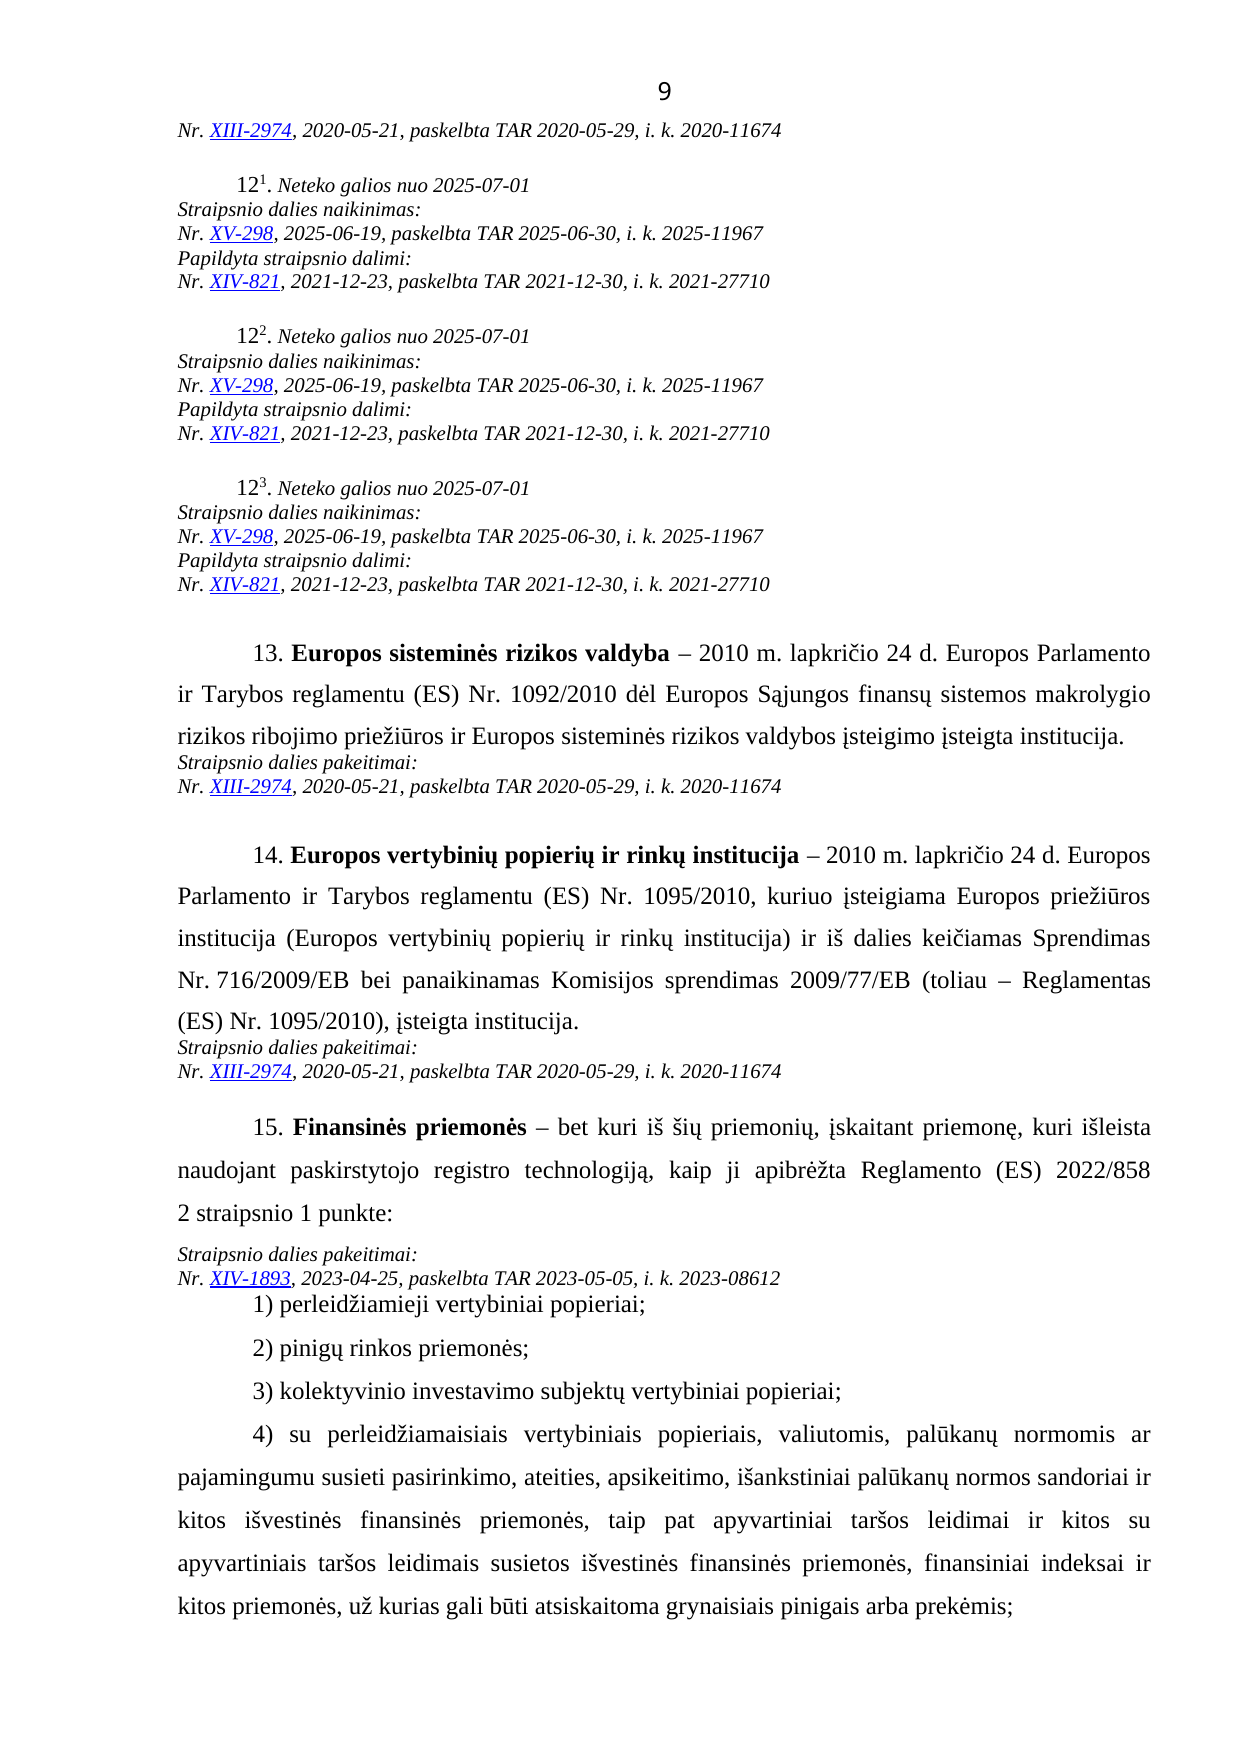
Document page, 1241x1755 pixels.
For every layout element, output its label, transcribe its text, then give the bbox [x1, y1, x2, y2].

text Nr. XIV-821, 2021-12-23, paskelbta TAR 2021-12-30, i. k. 2021-27710 [177, 572, 1152, 596]
text Nr. XIII-2974, 2020-05-21, paskelbta TAR 2020-05-29, i. k. 2020-11674 [177, 118, 1152, 142]
text Straipsnio dalies pakeitimai: [177, 1035, 1152, 1059]
text Papildyta straipsnio dalimi: [177, 548, 1152, 572]
text 123. Neteko galios nuo 2025-07-01 [177, 474, 1152, 500]
text 1) perleidžiamieji vertybiniai popieriai; [177, 1289, 1152, 1318]
text Nr. XIII-2974, 2020-05-21, paskelbta TAR 2020-05-29, i. k. 2020-11674 [177, 774, 1152, 798]
text Nr. XV-298, 2025-06-19, paskelbta TAR 2025-06-30, i. k. 2025-11967 [177, 373, 1152, 397]
text Straipsnio dalies naikinimas: [177, 500, 1152, 524]
text Papildyta straipsnio dalimi: [177, 397, 1152, 421]
text 121. Neteko galios nuo 2025-07-01 [177, 171, 1152, 197]
text Papildyta straipsnio dalimi: [177, 245, 1152, 269]
text Nr. XV-298, 2025-06-19, paskelbta TAR 2025-06-30, i. k. 2025-11967 [177, 524, 1152, 548]
text Nr. XIII-2974, 2020-05-21, paskelbta TAR 2020-05-29, i. k. 2020-11674 [177, 1059, 1152, 1083]
text 2) pinigų rinkos priemonės; [177, 1333, 1152, 1361]
text Nr. XIV-821, 2021-12-23, paskelbta TAR 2021-12-30, i. k. 2021-27710 [177, 421, 1152, 445]
text Straipsnio dalies naikinimas: [177, 197, 1152, 221]
text Straipsnio dalies naikinimas: [177, 349, 1152, 373]
text 4) su perleidžiamaisiais vertybiniais popieriais, valiutomis, palūkanų normomis ar pajamingumu susieti pasirinkimo, ateities, apsikeitimo, išankstiniai palūkanų normos sandoriai ir kitos išvestinės finansinės priemonės, taip pat apyvartiniai taršos leidimai ir kitos su apyvartiniais taršos leidimais susietos išvestinės finansinės priemonės, finansiniai indeksai ir kitos priemonės, už kurias gali būti atsiskaitoma grynaisiais pinigais arba prekėmis; [177, 1419, 1152, 1620]
text Straipsnio dalies pakeitimai: [177, 1241, 1152, 1266]
text Nr. XIV-1893, 2023-04-25, paskelbta TAR 2023-05-05, i. k. 2023-08612 [177, 1266, 1152, 1289]
text 122. Neteko galios nuo 2025-07-01 [177, 322, 1152, 349]
text 3) kolektyvinio investavimo subjektų vertybiniai popieriai; [177, 1376, 1152, 1404]
text 15. Finansinės priemonės – bet kuri iš šių priemonių, įskaitant priemonę, kuri išleista naudojant paskirstytojo registro technologiją, kaip ji apibrėžta Reglamento (ES) 2022/858 2 straipsnio 1 punkte: [177, 1112, 1152, 1227]
text Nr. XV-298, 2025-06-19, paskelbta TAR 2025-06-30, i. k. 2025-11967 [177, 221, 1152, 245]
text 13. Europos sisteminės rizikos valdyba – 2010 m. lapkričio 24 d. Europos Parlamento ir Tarybos reglamentu (ES) Nr. 1092/2010 dėl Europos Sąjungos finansų sistemos makrolygio rizikos ribojimo priežiūros ir Europos sisteminės rizikos valdybos įsteigimo įsteigta institucija. [177, 625, 1152, 750]
text 14. Europos vertybinių popierių ir rinkų institucija – 2010 m. lapkričio 24 d. Europos Parlamento ir Tarybos reglamentu (ES) Nr. 1095/2010, kuriuo įsteigiama Europos priežiūros institucija (Europos vertybinių popierių ir rinkų institucija) ir iš dalies keičiamas Sprendimas Nr. 716/2009/EB bei panaikinamas Komisijos sprendimas 2009/77/EB (toliau – Reglamentas (ES) Nr. 1095/2010), įsteigta institucija. [177, 827, 1152, 1035]
text Nr. XIV-821, 2021-12-23, paskelbta TAR 2021-12-30, i. k. 2021-27710 [177, 269, 1152, 293]
text Straipsnio dalies pakeitimai: [177, 750, 1152, 774]
